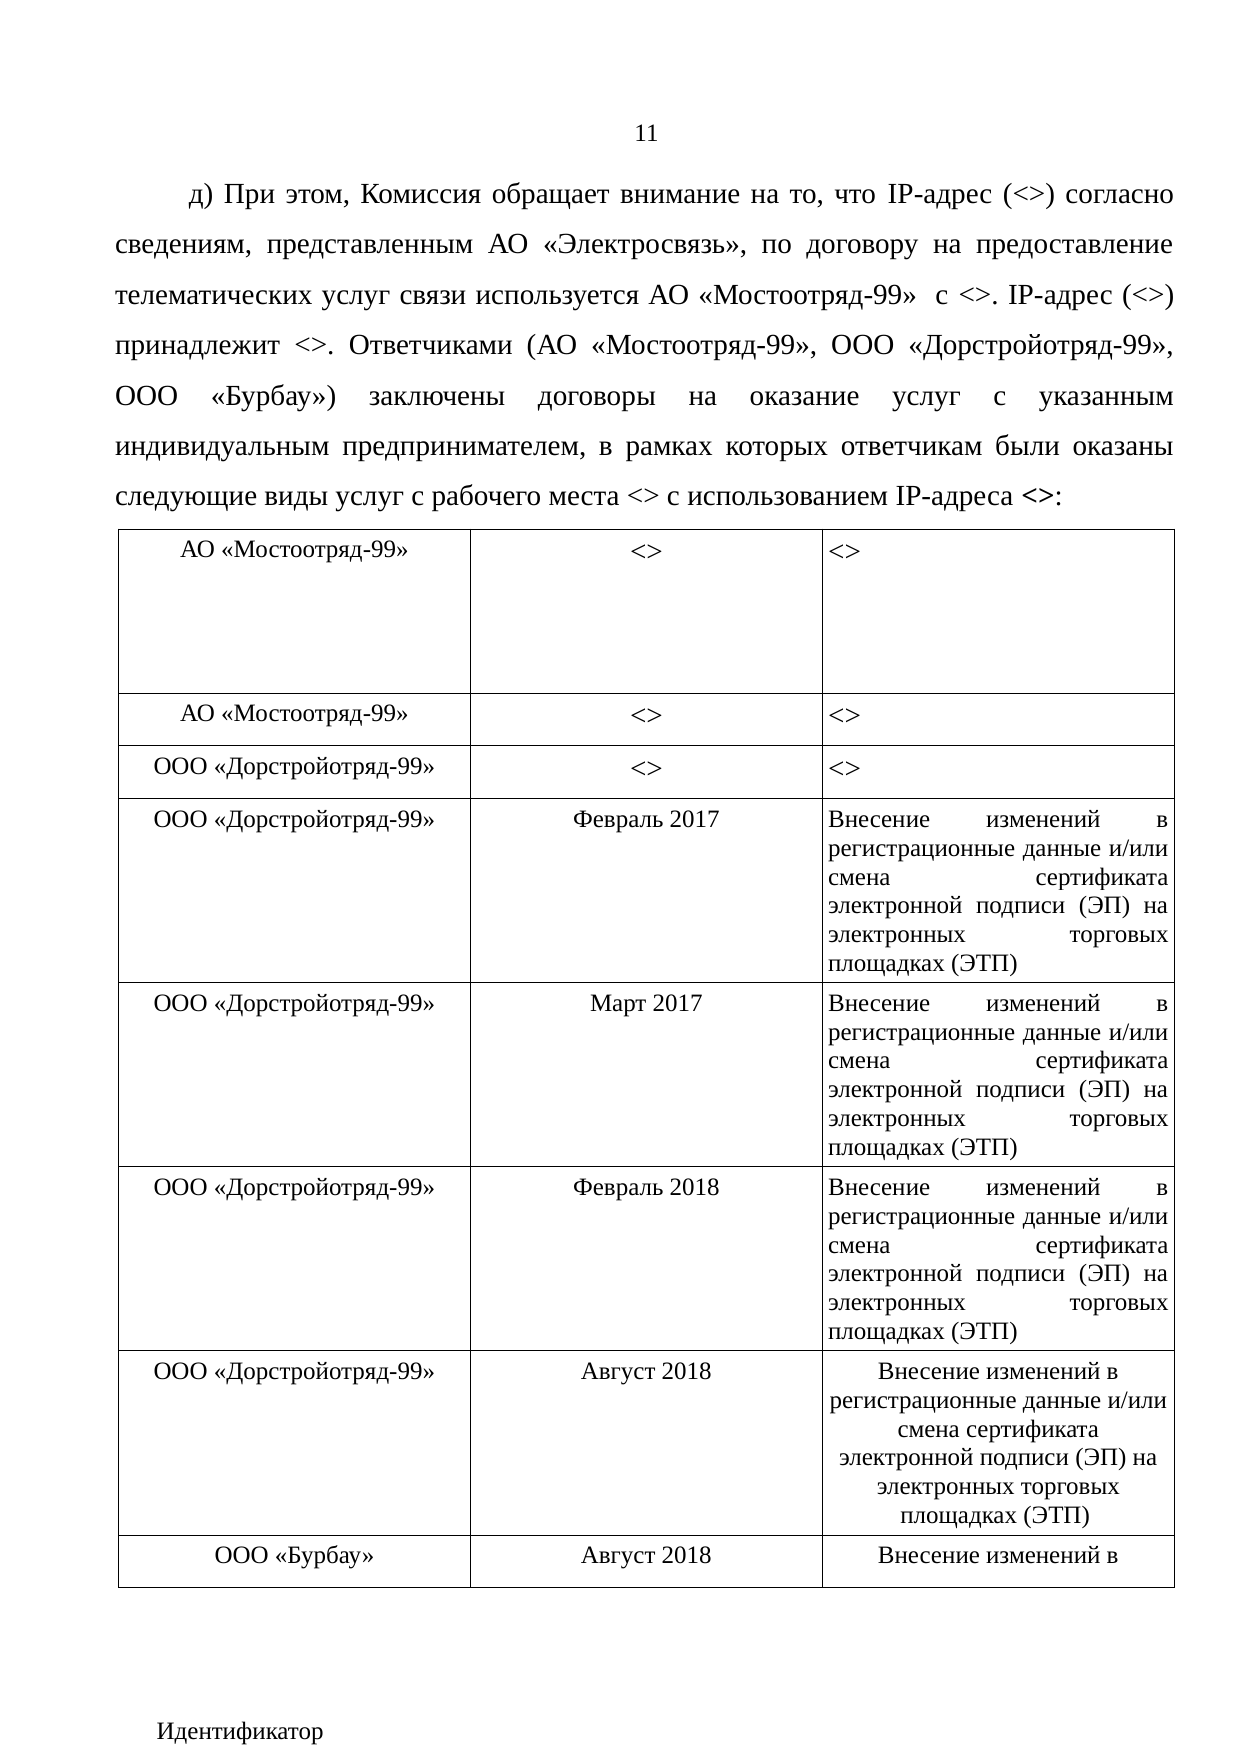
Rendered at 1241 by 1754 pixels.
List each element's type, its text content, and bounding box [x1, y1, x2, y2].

table_cell ООО «Дорстройотряд-99» [119, 799, 470, 982]
table_cell <> [823, 694, 1174, 745]
table_cell Февраль 2017 [471, 799, 822, 982]
table_cell ООО «Бурбау» [119, 1536, 470, 1587]
table_cell ООО «Дорстройотряд-99» [119, 746, 470, 798]
table_header АО «Мостоотряд-99» [119, 530, 470, 693]
table_cell Внесение изменений в регистрационные данные и/или смена сертификата электронной подписи (ЭП) на электронных торговых площадках (ЭТП) [823, 1351, 1174, 1534]
table_cell Внесение изменений в [823, 1536, 1174, 1587]
table_cell Внесение изменений в регистрационные данные и/или смена сертификата электронной подписи (ЭП) на электронных торговых площадках (ЭТП) [823, 1167, 1174, 1350]
table_cell Март 2017 [471, 983, 822, 1166]
table_cell Август 2018 [471, 1351, 822, 1534]
table_cell <> [471, 694, 822, 745]
table_cell Внесение изменений в регистрационные данные и/или смена сертификата электронной подписи (ЭП) на электронных торговых площадках (ЭТП) [823, 983, 1174, 1166]
table_cell Февраль 2018 [471, 1167, 822, 1350]
table_cell Внесение изменений в регистрационные данные и/или смена сертификата электронной подписи (ЭП) на электронных торговых площадках (ЭТП) [823, 799, 1174, 982]
table_header <> [471, 530, 822, 693]
table_cell ООО «Дорстройотряд-99» [119, 1167, 470, 1350]
table_cell АО «Мостоотряд-99» [119, 694, 470, 745]
table_cell <> [823, 746, 1174, 798]
table_cell ООО «Дорстройотряд-99» [119, 983, 470, 1166]
table_cell ООО «Дорстройотряд-99» [119, 1351, 470, 1534]
table_cell Август 2018 [471, 1536, 822, 1587]
table_cell <> [471, 746, 822, 798]
list д) При этом, Комиссия обращает внимание на то, что IP-адрес (<>) согласно сведениям, представленным АО «Электросвязь», по договору на предоставление телематических услуг связи используется АО «Мостоотряд-99» с <>. IP-адрес (<>) принадлежит <>. Ответчиками (АО «Мостоотряд-99», ООО «Дорстройотряд-99», ООО «Бурбау») заключены договоры на оказание услуг с указанным индивидуальным предпринимателем, в рамках которых ответчикам были оказаны следующие виды услуг с рабочего места <> с использованием IP-адреса <>: [115, 176, 1174, 512]
table_header <> [823, 530, 1174, 693]
